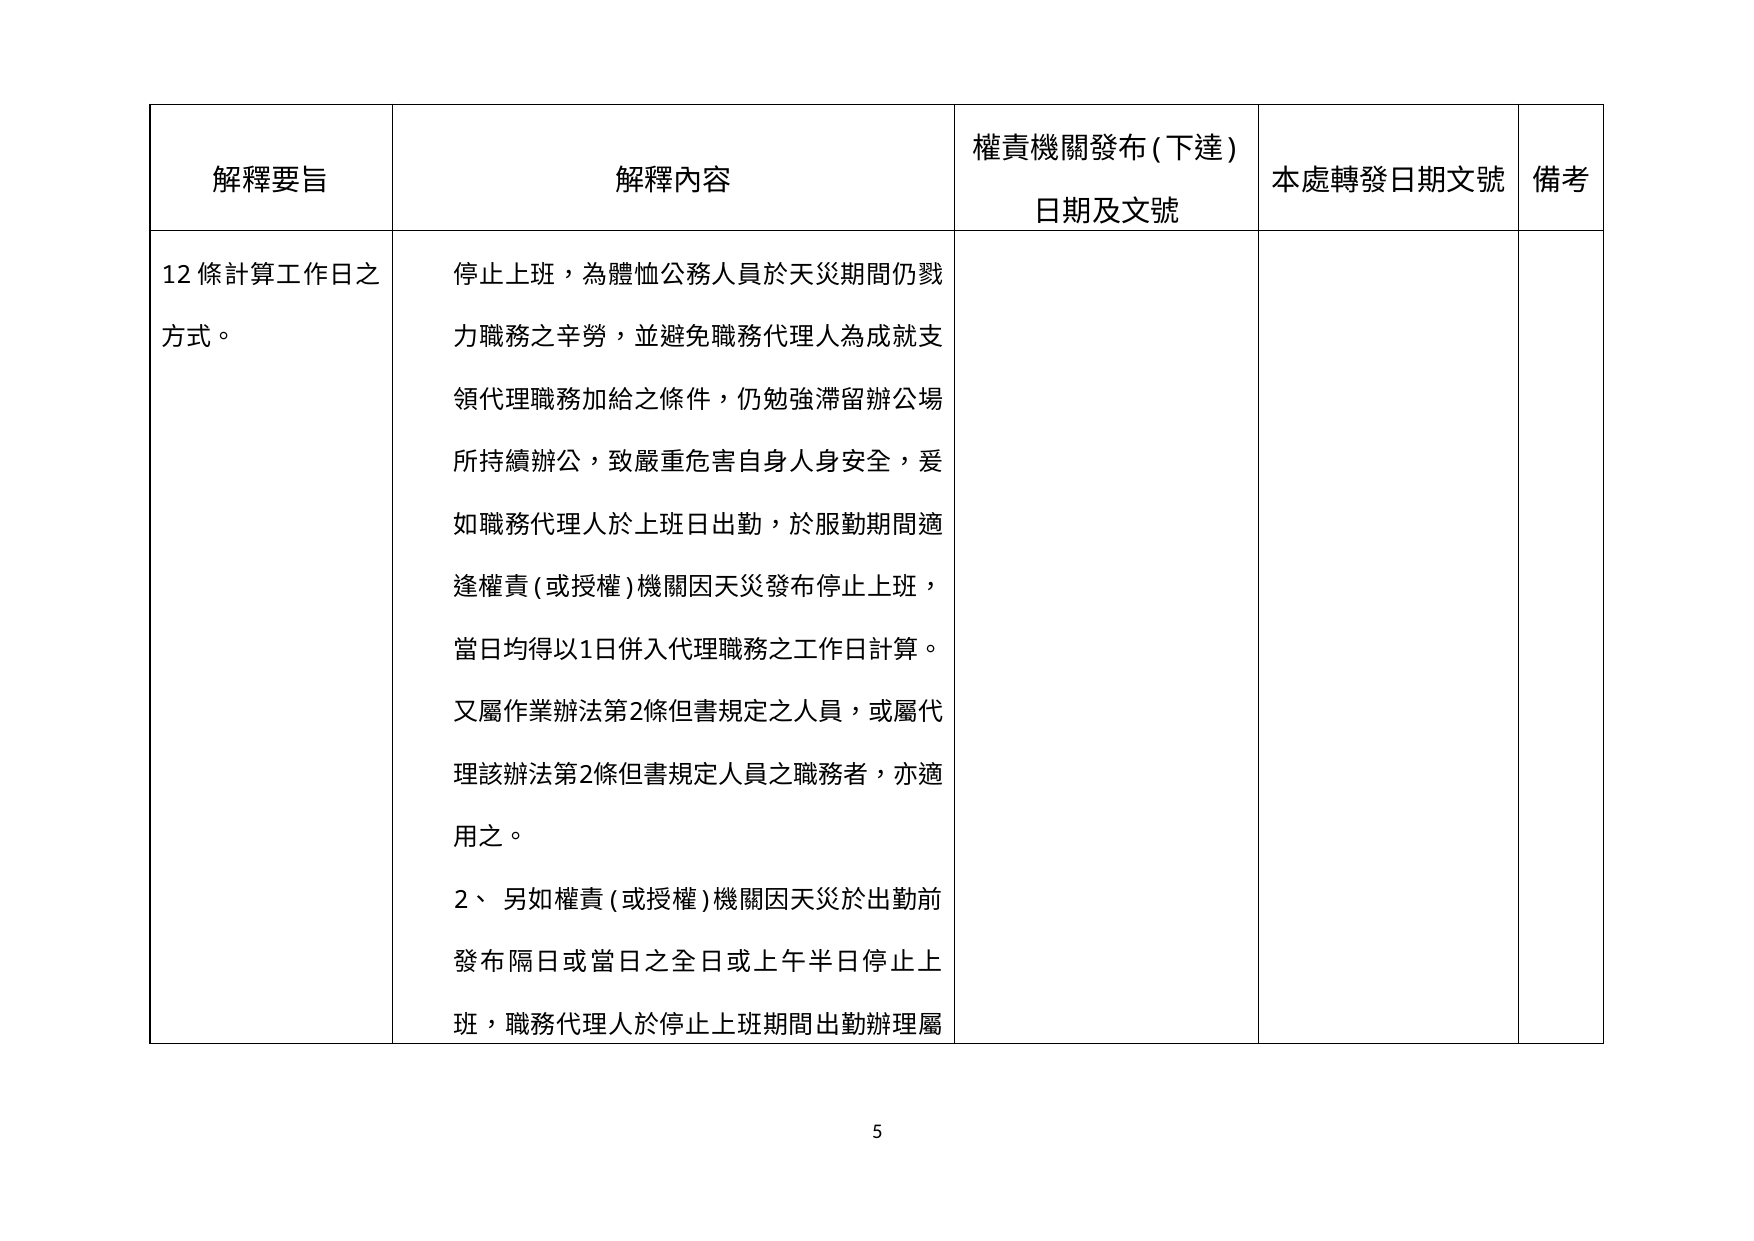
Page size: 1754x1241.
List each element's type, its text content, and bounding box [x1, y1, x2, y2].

table_header 本處轉發日期文號 [1259, 105, 1518, 229]
table_header 解釋內容 [393, 105, 954, 229]
table_header 解釋要旨 [151, 105, 392, 229]
table_cell [955, 231, 1258, 1043]
table_cell [1519, 231, 1603, 1043]
table_header 備考 [1519, 105, 1603, 229]
table_cell 12條計算工作日之方式。 [151, 231, 392, 1043]
table_cell 停止上班，為體恤公務人員於天災期間仍戮力職務之辛勞，並避免職務代理人為成就支領代理職務加給之條件，仍勉強滯留辦公場所持續辦公，致嚴重危害自身人身安全，爰如職務代理人於上班日出勤，於服勤期間適逢權責(或授權)機關因天災發布停止上班，當日均得以1日併入代理職務之工作日計算。又屬作業辦法第2條但書規定之人員，或屬代理該辦法第2條但書規定人員之職務者，亦適用之。 另如權責(或授權)機關因天災於出勤前發布隔日或當日之全日或上午半日停止上班，職務代理人於停止上班期間出勤辦理屬 [393, 231, 954, 1043]
table_header 權責機關發布(下達) 日期及文號 [955, 105, 1258, 229]
table_cell [1259, 231, 1518, 1043]
